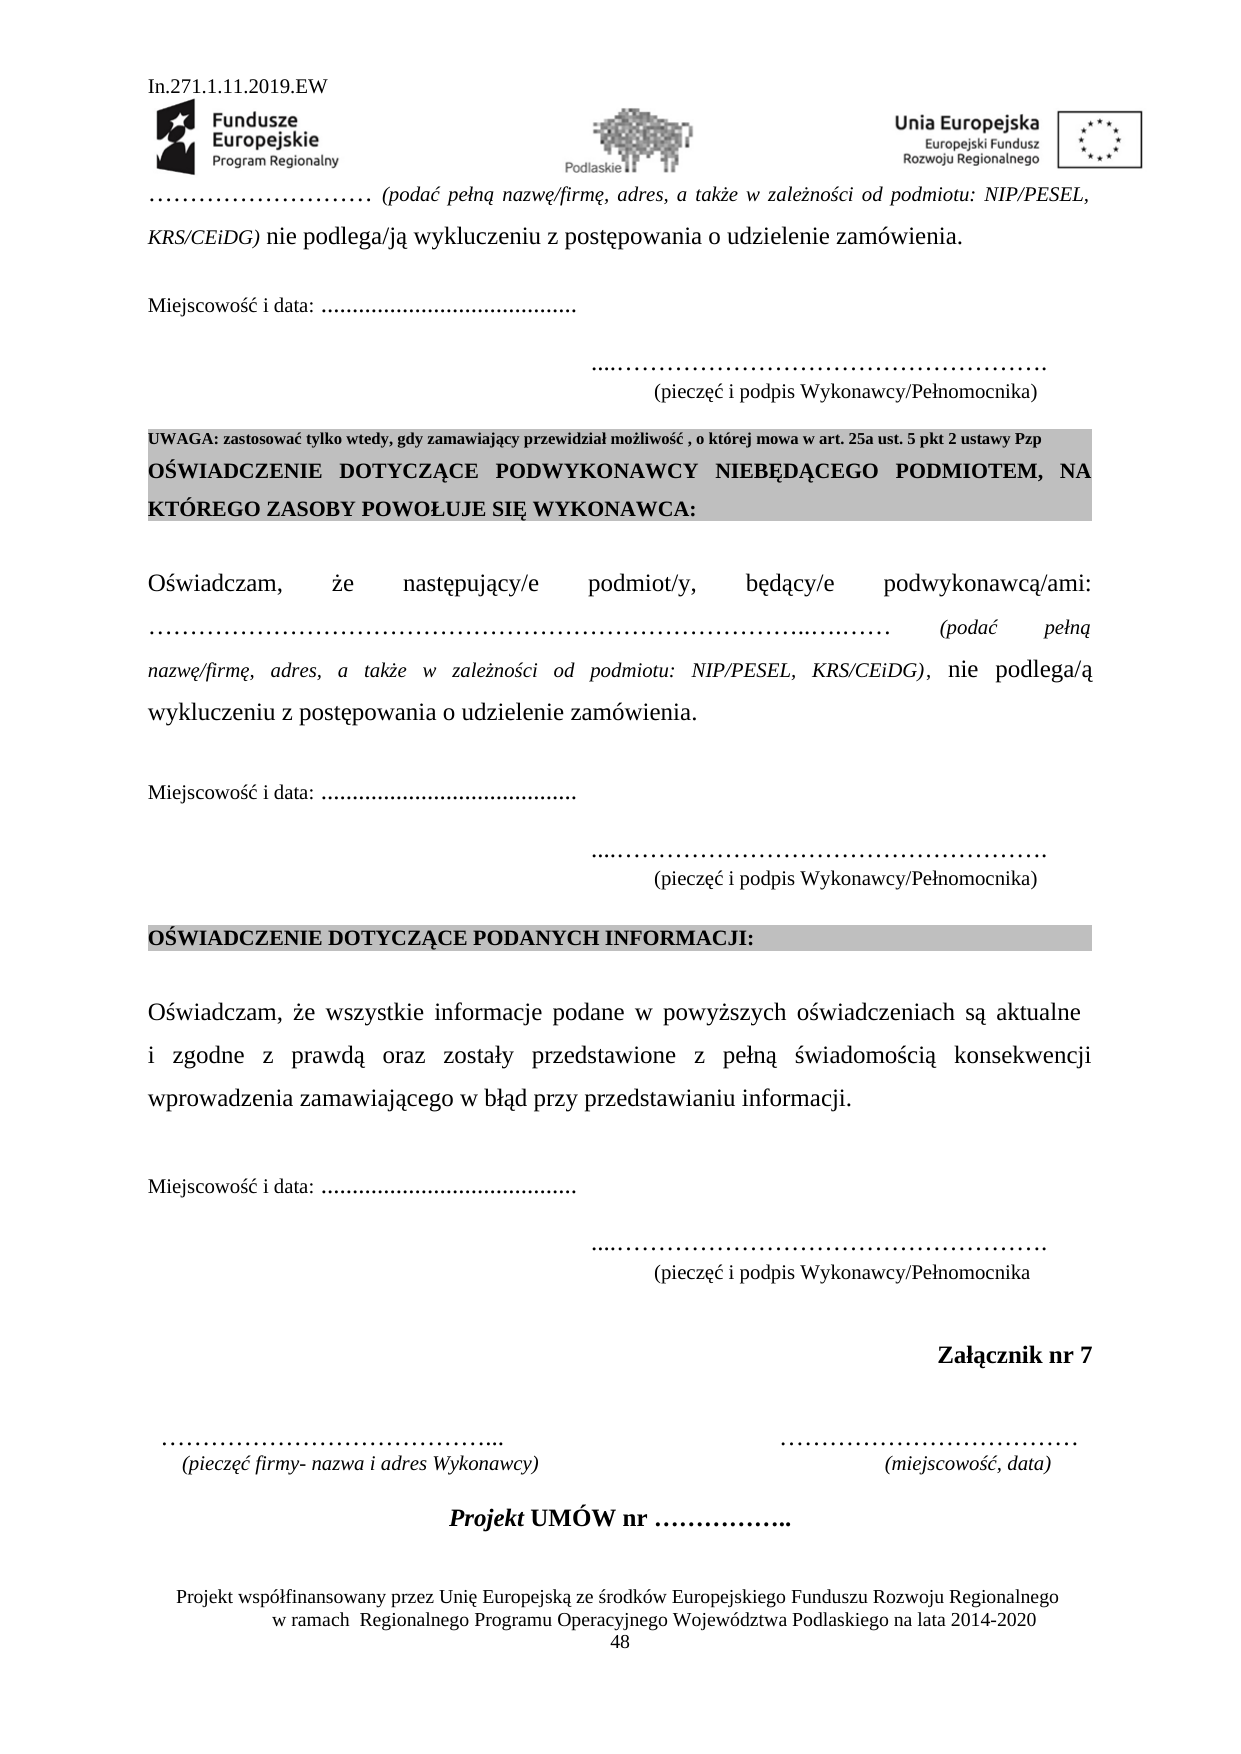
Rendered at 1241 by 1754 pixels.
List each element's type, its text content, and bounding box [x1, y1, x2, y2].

text Miejscowość i data: ......................................... [148, 1170, 1092, 1198]
text Miejscowość i data: ......................................... [148, 289, 1092, 318]
text ……………………… (podać pełną nazwę/firmę, adres, a także w zależności od podmiotu: NIP/PESEL, KRS/CEiDG) nie podlega/ją wykluczeniu z postępowania o udzielenie zamówienia. [148, 178, 1092, 250]
text OŚWIADCZENIE DOTYCZĄCE PODWYKONAWCY NIEBĘDĄCEGO PODMIOTEM, NA KTÓREGO ZASOBY POWOŁUJE SIĘ WYKONAWCA: [148, 458, 1092, 521]
text ....……………………………………………. [591, 347, 1092, 375]
text UWAGA: zastosować tylko wtedy, gdy zamawiający przewidział możliwość , o której mowa w art. 25a ust. 5 pkt 2 ustawy Pzp [148, 429, 1092, 448]
text …………………………………... ……………………………… [148, 1422, 1092, 1451]
text Załącznik nr 7 [148, 1340, 1092, 1369]
text (pieczęć i podpis Wykonawcy/Pełnomocnika) [148, 375, 1092, 404]
text Projekt UMÓW nr …………….. [148, 1503, 1092, 1532]
text (pieczęć i podpis Wykonawcy/Pełnomocnika [148, 1256, 1092, 1285]
text Oświadczam, że wszystkie informacje podane w powyższych oświadczeniach są aktualne i zgodne z prawdą oraz zostały przedstawione z pełną świadomością konsekwencji wprowadzenia zamawiającego w błąd przy przedstawianiu informacji. [148, 997, 1092, 1112]
text ....……………………………………………. [591, 834, 1092, 862]
text OŚWIADCZENIE DOTYCZĄCE PODANYCH INFORMACJI: [148, 925, 1092, 951]
text ....……………………………………………. [591, 1227, 1092, 1256]
text (pieczęć firmy- nazwa i adres Wykonawcy) (miejscowość, data) [148, 1451, 1092, 1475]
text Miejscowość i data: ......................................... [148, 776, 1092, 805]
text Oświadczam, że następujący/e podmiot/y, będący/e podwykonawcą/ami: ……………………………………………………………………..….…… (podać pełną nazwę/firmę, adres, a także w zależności od podmiotu: NIP/PESEL, KRS/CEiDG), nie podlega/ą wykluczeniu z postępowania o udzielenie zamówienia. [148, 568, 1092, 726]
text (pieczęć i podpis Wykonawcy/Pełnomocnika) [148, 862, 1092, 891]
